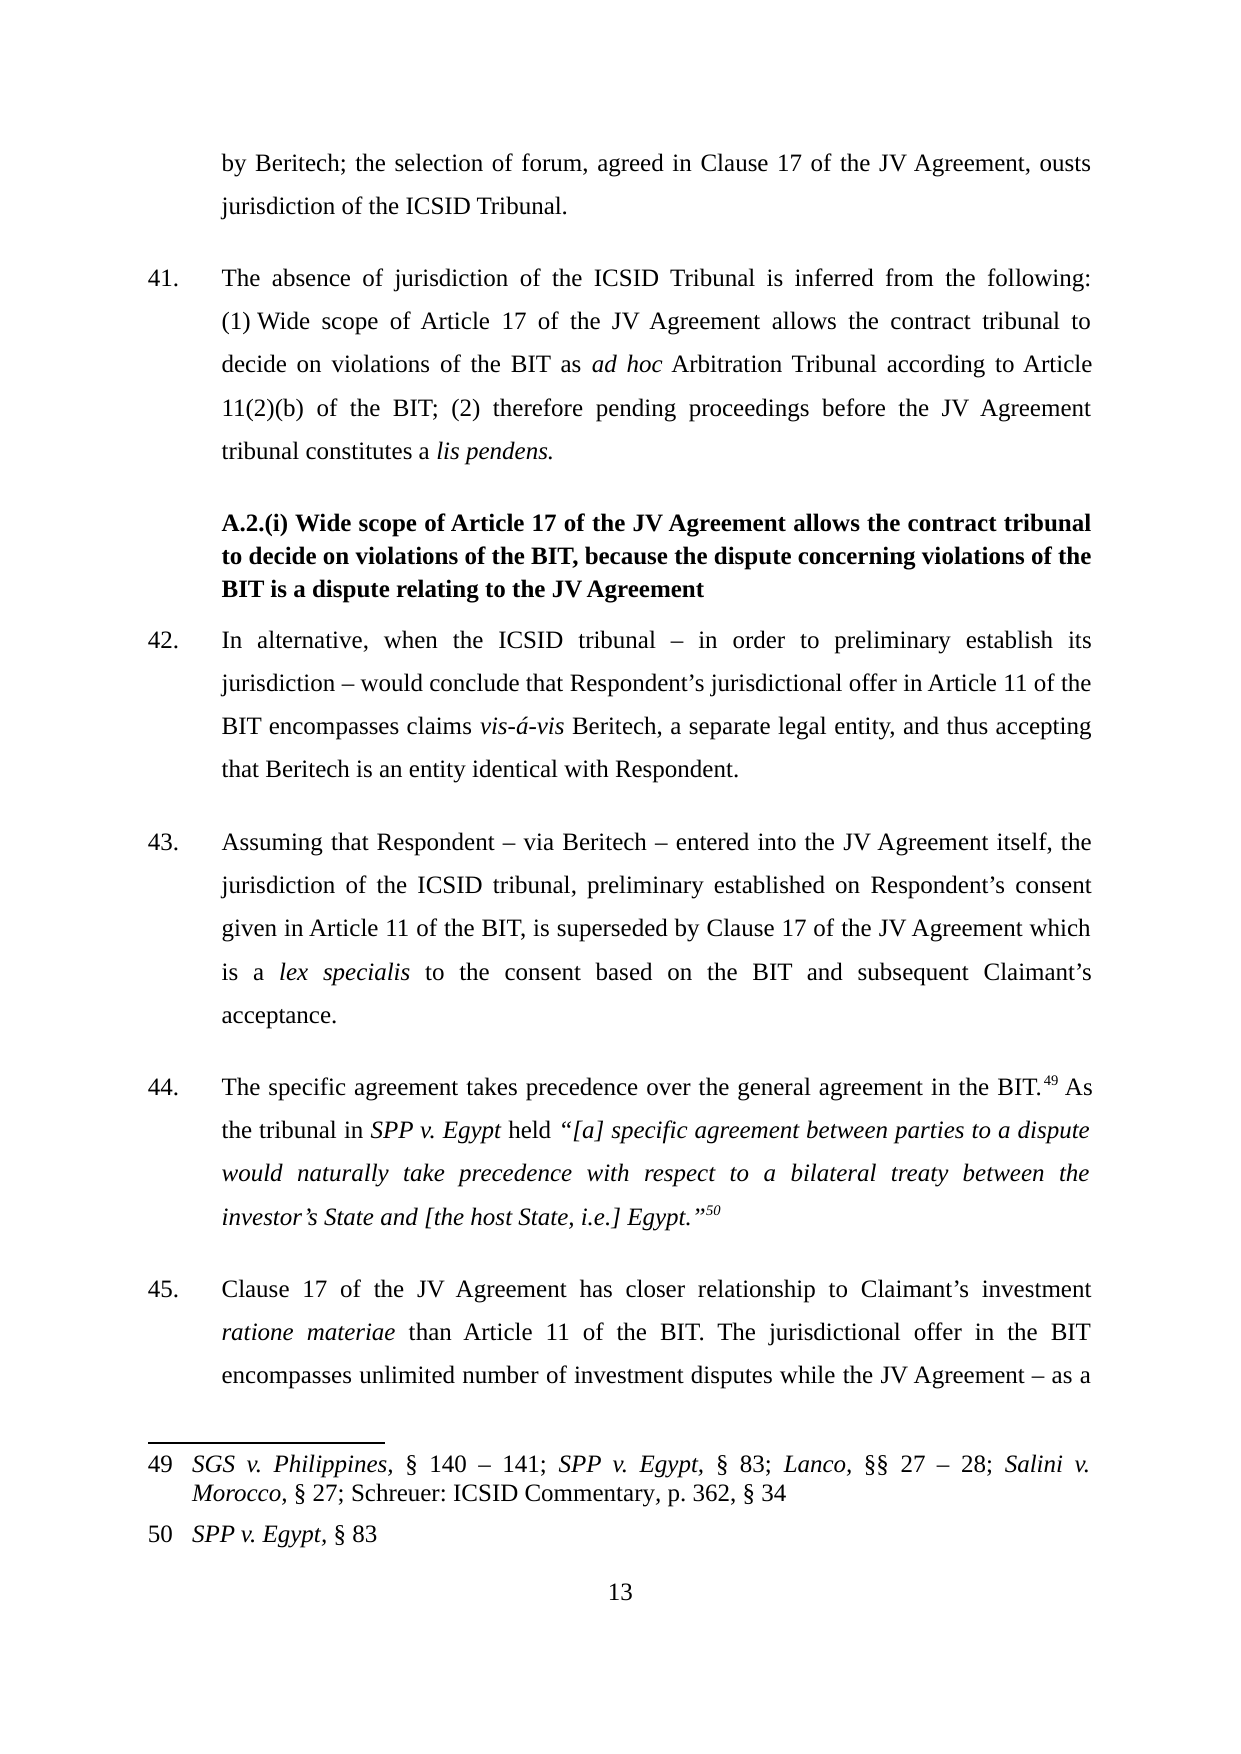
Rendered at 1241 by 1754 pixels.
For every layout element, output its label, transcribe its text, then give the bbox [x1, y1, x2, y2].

list The specific agreement takes precedence over the general agreement in the BIT. As the tribunal in SPP v. Egypt held “[a] specific agreement between parties to a dispute would naturally take precedence with respect to a bilateral treaty between the investor’s State and [the host State, i.e.] Egypt.” [148, 1072, 1093, 1230]
list by Beritech; the selection of forum, agreed in Clause 17 of the JV Agreement, ousts jurisdiction of the ICSID Tribunal. [148, 148, 1093, 219]
subtitle A.2.(i) Wide scope of Article 17 of the JV Agreement allows the contract tribunal to decide on violations of the BIT, because the dispute concerning violations of the BIT is a dispute relating to the JV Agreement [221, 508, 1093, 603]
list SGS v. Philippines, § 140 – 141; SPP v. Egypt, § 83; Lanco, §§ 27 – 28; Salini v. Morocco, § 27; Schreuer: ICSID Commentary, p. 362, § 34 [148, 1449, 1093, 1507]
list Clause 17 of the JV Agreement has closer relationship to Claimant’s investment ratione materiae than Article 11 of the BIT. The jurisdictional offer in the BIT encompasses unlimited number of investment disputes while the JV Agreement – as a [148, 1274, 1093, 1389]
list Assuming that Respondent – via Beritech – entered into the JV Agreement itself, the jurisdiction of the ICSID tribunal, preliminary established on Respondent’s consent given in Article 11 of the BIT, is superseded by Clause 17 of the JV Agreement which is a lex specialis to the consent based on the BIT and subsequent Claimant’s acceptance. [148, 827, 1093, 1028]
list The absence of jurisdiction of the ICSID Tribunal is inferred from the following: (1) Wide scope of Article 17 of the JV Agreement allows the contract tribunal to decide on violations of the BIT as ad hoc Arbitration Tribunal according to Article 11(2)(b) of the BIT; (2) therefore pending proceedings before the JV Agreement tribunal constitutes a lis pendens. [148, 263, 1093, 464]
list SPP v. Egypt, § 83 [148, 1519, 1093, 1547]
list In alternative, when the ICSID tribunal – in order to preliminary establish its jurisdiction – would conclude that Respondent’s jurisdictional offer in Article 11 of the BIT encompasses claims vis-á-vis Beritech, a separate legal entity, and thus accepting that Beritech is an entity identical with Respondent. [148, 625, 1093, 783]
